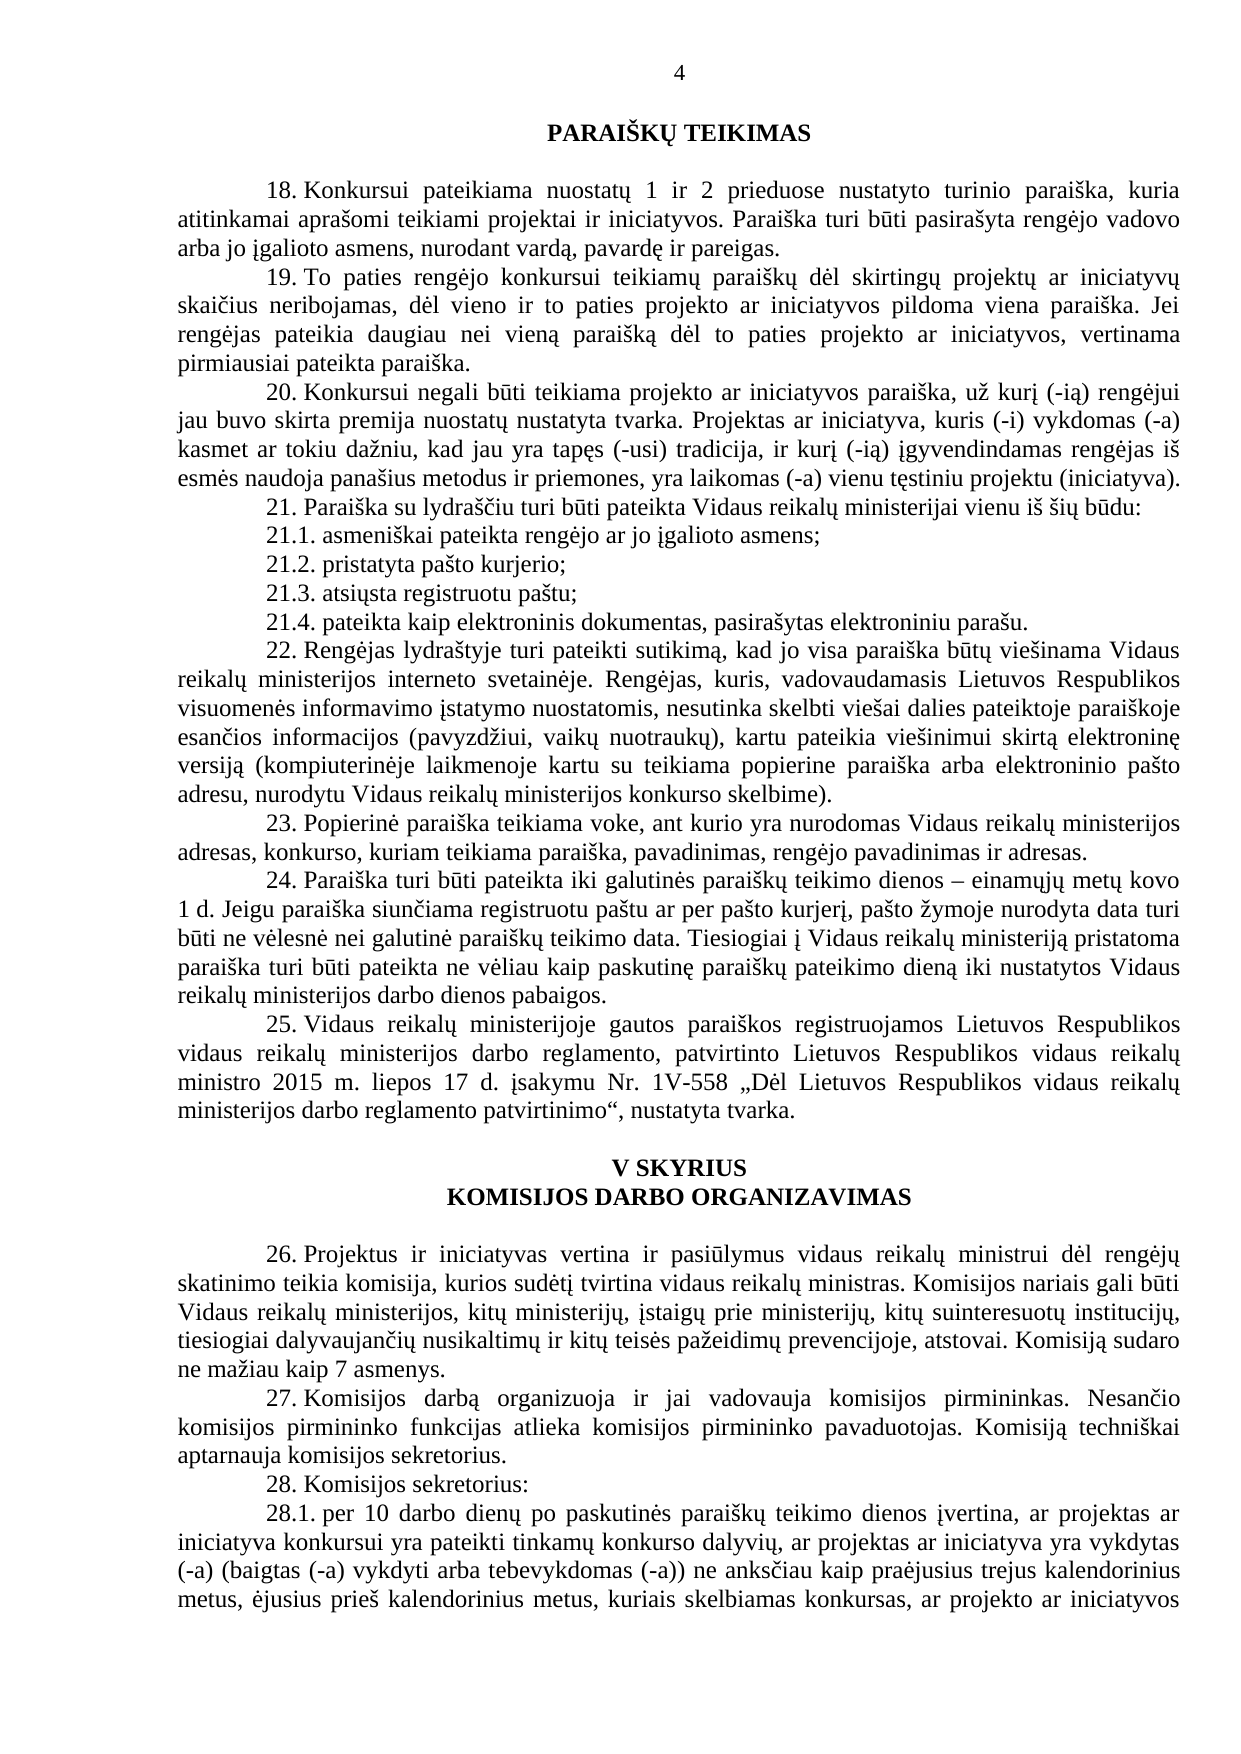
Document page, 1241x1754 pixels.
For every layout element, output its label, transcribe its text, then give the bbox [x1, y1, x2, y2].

text 21.4. pateikta kaip elektroninis dokumentas, pasirašytas elektroniniu parašu. [177, 607, 1181, 636]
text PARAIŠKŲ TEIKIMAS [177, 118, 1181, 147]
text KOMISIJOS DARBO ORGANIZAVIMAS [177, 1182, 1181, 1211]
text 26. Projektus ir iniciatyvas vertina ir pasiūlymus vidaus reikalų ministrui dėl rengėjų skatinimo teikia komisija, kurios sudėtį tvirtina vidaus reikalų ministras. Komisijos nariais gali būti Vidaus reikalų ministerijos, kitų ministerijų, įstaigų prie ministerijų, kitų suinteresuotų institucijų, tiesiogiai dalyvaujančių nusikaltimų ir kitų teisės pažeidimų prevencijoje, atstovai. Komisiją sudaro ne mažiau kaip 7 asmenys. [177, 1239, 1181, 1383]
text 21. Paraiška su lydraščiu turi būti pateikta Vidaus reikalų ministerijai vienu iš šių būdu: [177, 492, 1181, 521]
text 28.1. per 10 darbo dienų po paskutinės paraiškų teikimo dienos įvertina, ar projektas ar iniciatyva konkursui yra pateikti tinkamų konkurso dalyvių, ar projektas ar iniciatyva yra vykdytas (-a) (baigtas (-a) vykdyti arba tebevykdomas (-a)) ne anksčiau kaip praėjusius trejus kalendorinius metus, ėjusius prieš kalendorinius metus, kuriais skelbiamas konkursas, ar projekto ar iniciatyvos [177, 1498, 1181, 1613]
text 22. Rengėjas lydraštyje turi pateikti sutikimą, kad jo visa paraiška būtų viešinama Vidaus reikalų ministerijos interneto svetainėje. Rengėjas, kuris, vadovaudamasis Lietuvos Respublikos visuomenės informavimo įstatymo nuostatomis, nesutinka skelbti viešai dalies pateiktoje paraiškoje esančios informacijos (pavyzdžiui, vaikų nuotraukų), kartu pateikia viešinimui skirtą elektroninę versiją (kompiuterinėje laikmenoje kartu su teikiama popierine paraiška arba elektroninio pašto adresu, nurodytu Vidaus reikalų ministerijos konkurso skelbime). [177, 636, 1181, 808]
text 20. Konkursui negali būti teikiama projekto ar iniciatyvos paraiška, už kurį (-ią) rengėjui jau buvo skirta premija nuostatų nustatyta tvarka. Projektas ar iniciatyva, kuris (-i) vykdomas (-a) kasmet ar tokiu dažniu, kad jau yra tapęs (-usi) tradicija, ir kurį (-ią) įgyvendindamas rengėjas iš esmės naudoja panašius metodus ir priemones, yra laikomas (-a) vienu tęstiniu projektu (iniciatyva). [177, 377, 1181, 492]
text 18. Konkursui pateikiama nuostatų 1 ir 2 prieduose nustatyto turinio paraiška, kuria atitinkamai aprašomi teikiami projektai ir iniciatyvos. Paraiška turi būti pasirašyta rengėjo vadovo arba jo įgalioto asmens, nurodant vardą, pavardę ir pareigas. [177, 176, 1181, 262]
text 23. Popierinė paraiška teikiama voke, ant kurio yra nurodomas Vidaus reikalų ministerijos adresas, konkurso, kuriam teikiama paraiška, pavadinimas, rengėjo pavadinimas ir adresas. [177, 808, 1181, 866]
text 25. Vidaus reikalų ministerijoje gautos paraiškos registruojamos Lietuvos Respublikos vidaus reikalų ministerijos darbo reglamento, patvirtinto Lietuvos Respublikos vidaus reikalų ministro 2015 m. liepos 17 d. įsakymu Nr. 1V-558 „Dėl Lietuvos Respublikos vidaus reikalų ministerijos darbo reglamento patvirtinimo“, nustatyta tvarka. [177, 1009, 1181, 1124]
text 28. Komisijos sekretorius: [177, 1469, 1181, 1498]
text 21.3. atsiųsta registruotu paštu; [177, 578, 1181, 607]
text 19. To paties rengėjo konkursui teikiamų paraiškų dėl skirtingų projektų ar iniciatyvų skaičius neribojamas, dėl vieno ir to paties projekto ar iniciatyvos pildoma viena paraiška. Jei rengėjas pateikia daugiau nei vieną paraišką dėl to paties projekto ar iniciatyvos, vertinama pirmiausiai pateikta paraiška. [177, 262, 1181, 377]
text 27. Komisijos darbą organizuoja ir jai vadovauja komisijos pirmininkas. Nesančio komisijos pirmininko funkcijas atlieka komisijos pirmininko pavaduotojas. Komisiją techniškai aptarnauja komisijos sekretorius. [177, 1383, 1181, 1469]
text V SKYRIUS [177, 1153, 1181, 1182]
text 21.2. pristatyta pašto kurjerio; [177, 549, 1181, 578]
text 24. Paraiška turi būti pateikta iki galutinės paraiškų teikimo dienos – einamųjų metų kovo 1 d. Jeigu paraiška siunčiama registruotu paštu ar per pašto kurjerį, pašto žymoje nurodyta data turi būti ne vėlesnė nei galutinė paraiškų teikimo data. Tiesiogiai į Vidaus reikalų ministeriją pristatoma paraiška turi būti pateikta ne vėliau kaip paskutinę paraiškų pateikimo dieną iki nustatytos Vidaus reikalų ministerijos darbo dienos pabaigos. [177, 866, 1181, 1009]
text 21.1. asmeniškai pateikta rengėjo ar jo įgalioto asmens; [177, 521, 1181, 549]
